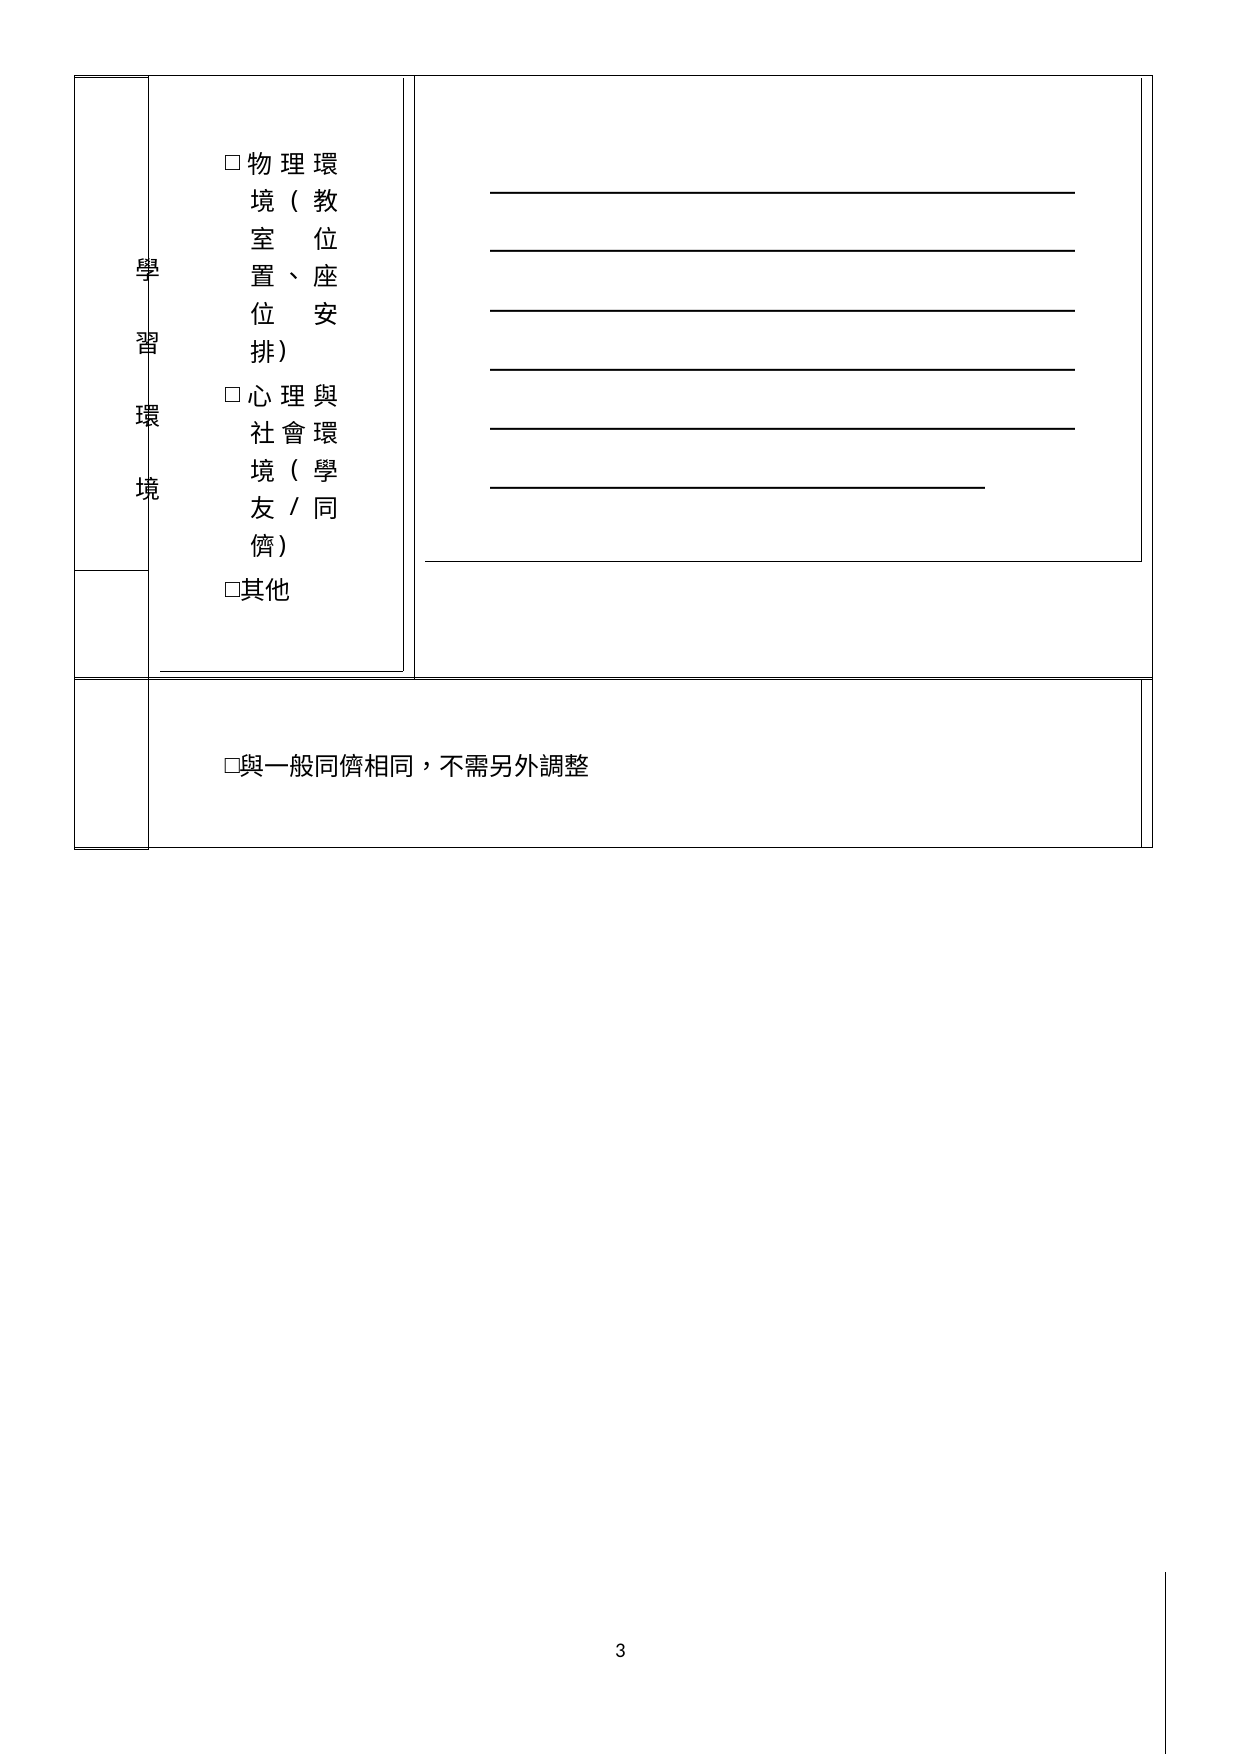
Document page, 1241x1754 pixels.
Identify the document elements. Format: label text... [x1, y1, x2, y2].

table_cell ____________________________________________________________________________________________________________________________________________________________________________________________________________________________________ [415, 76, 1152, 677]
table_cell [1142, 680, 1152, 847]
table_cell 學 習 環 境 [75, 571, 148, 677]
table_cell □與一般同儕相同，不需另外調整 [149, 680, 1141, 847]
table_cell 學 習 環 境 [75, 78, 148, 570]
table_cell □物理環境(教室位置、座位安排) □心理與社會環境(學友/同儕) □其他 [149, 76, 414, 677]
table_cell 學 習 評 量 [75, 680, 148, 847]
